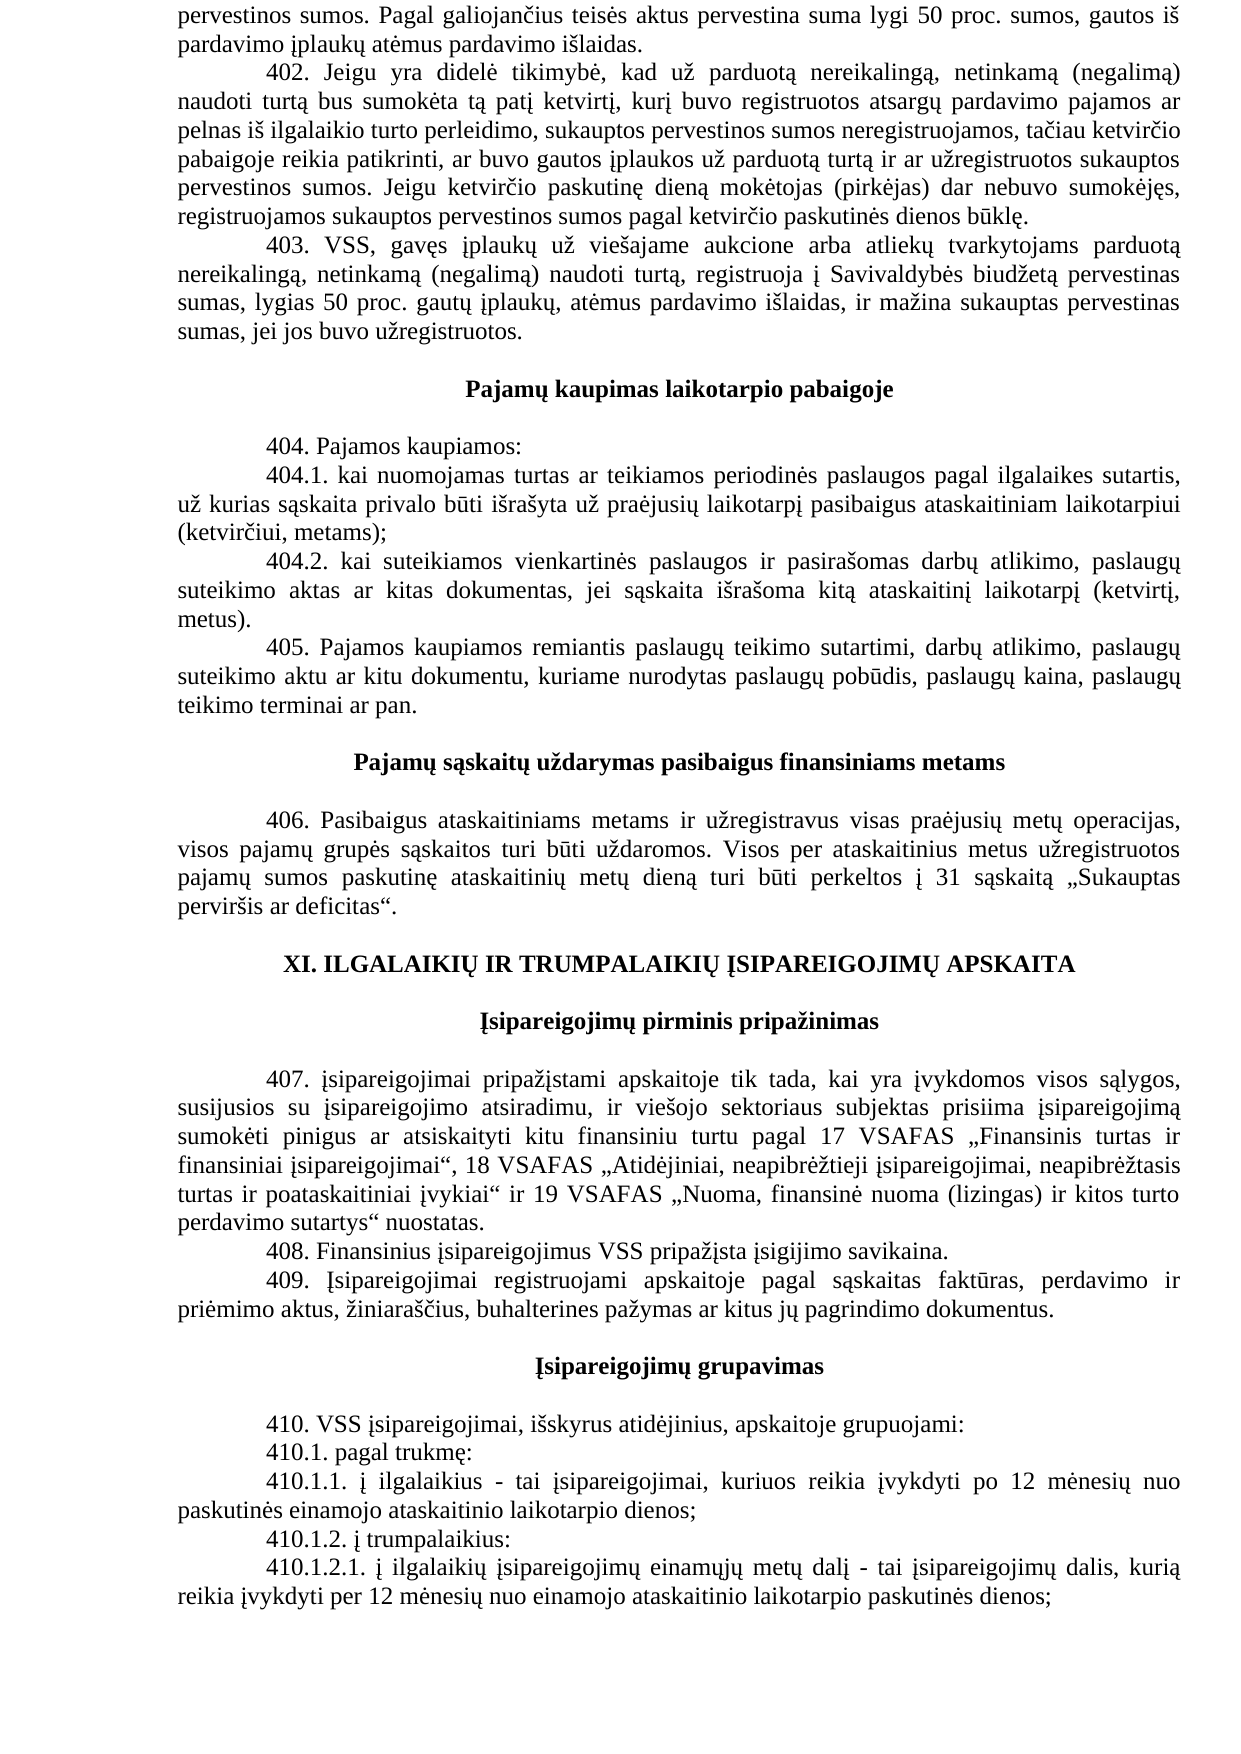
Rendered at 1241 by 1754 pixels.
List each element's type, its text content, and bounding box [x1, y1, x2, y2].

text Pajamų sąskaitų uždarymas pasibaigus finansiniams metams [177, 747, 1181, 776]
text 406. Pasibaigus ataskaitiniams metams ir užregistravus visas praėjusių metų operacijas, visos pajamų grupės sąskaitos turi būti uždaromos. Visos per ataskaitinius metus užregistruotos pajamų sumos paskutinę ataskaitinių metų dieną turi būti perkeltos į 31 sąskaitą „Sukauptas perviršis ar deficitas“. [177, 805, 1181, 920]
text Įsipareigojimų grupavimas [177, 1351, 1181, 1380]
text 403. VSS, gavęs įplaukų už viešajame aukcione arba atliekų tvarkytojams parduotą nereikalingą, netinkamą (negalimą) naudoti turtą, registruoja į Savivaldybės biudžetą pervestinas sumas, lygias 50 proc. gautų įplaukų, atėmus pardavimo išlaidas, ir mažina sukauptas pervestinas sumas, jei jos buvo užregistruotos. [177, 230, 1181, 345]
text pervestinos sumos. Pagal galiojančius teisės aktus pervestina suma lygi 50 proc. sumos, gautos iš pardavimo įplaukų atėmus pardavimo išlaidas. [177, 0, 1181, 57]
text 402. Jeigu yra didelė tikimybė, kad už parduotą nereikalingą, netinkamą (negalimą) naudoti turtą bus sumokėta tą patį ketvirtį, kurį buvo registruotos atsargų pardavimo pajamos ar pelnas iš ilgalaikio turto perleidimo, sukauptos pervestinos sumos neregistruojamos, tačiau ketvirčio pabaigoje reikia patikrinti, ar buvo gautos įplaukos už parduotą turtą ir ar užregistruotos sukauptos pervestinos sumos. Jeigu ketvirčio paskutinę dieną mokėtojas (pirkėjas) dar nebuvo sumokėjęs, registruojamos sukauptos pervestinos sumos pagal ketvirčio paskutinės dienos būklę. [177, 57, 1181, 230]
text 410. VSS įsipareigojimai, išskyrus atidėjinius, apskaitoje grupuojami: [177, 1409, 1181, 1437]
text 409. Įsipareigojimai registruojami apskaitoje pagal sąskaitas faktūras, perdavimo ir priėmimo aktus, žiniaraščius, buhalterines pažymas ar kitus jų pagrindimo dokumentus. [177, 1265, 1181, 1322]
text 404.2. kai suteikiamos vienkartinės paslaugos ir pasirašomas darbų atlikimo, paslaugų suteikimo aktas ar kitas dokumentas, jei sąskaita išrašoma kitą ataskaitinį laikotarpį (ketvirtį, metus). [177, 546, 1181, 632]
text 410.1. pagal trukmę: [177, 1437, 1181, 1466]
text 410.1.2.1. į ilgalaikių įsipareigojimų einamųjų metų dalį - tai įsipareigojimų dalis, kurią reikia įvykdyti per 12 mėnesių nuo einamojo ataskaitinio laikotarpio paskutinės dienos; [177, 1552, 1181, 1610]
text 410.1.2. į trumpalaikius: [177, 1524, 1181, 1552]
text 405. Pajamos kaupiamos remiantis paslaugų teikimo sutartimi, darbų atlikimo, paslaugų suteikimo aktu ar kitu dokumentu, kuriame nurodytas paslaugų pobūdis, paslaugų kaina, paslaugų teikimo terminai ar pan. [177, 632, 1181, 719]
text Pajamų kaupimas laikotarpio pabaigoje [177, 374, 1181, 402]
text XI. ILGALAIKIŲ IR TRUMPALAIKIŲ ĮSIPAREIGOJIMŲ APSKAITA [177, 949, 1181, 977]
text Įsipareigojimų pirminis pripažinimas [177, 1006, 1181, 1035]
text 404.1. kai nuomojamas turtas ar teikiamos periodinės paslaugos pagal ilgalaikes sutartis, už kurias sąskaita privalo būti išrašyta už praėjusių laikotarpį pasibaigus ataskaitiniam laikotarpiui (ketvirčiui, metams); [177, 460, 1181, 546]
text 408. Finansinius įsipareigojimus VSS pripažįsta įsigijimo savikaina. [177, 1236, 1181, 1265]
text 407. įsipareigojimai pripažįstami apskaitoje tik tada, kai yra įvykdomos visos sąlygos, susijusios su įsipareigojimo atsiradimu, ir viešojo sektoriaus subjektas prisiima įsipareigojimą sumokėti pinigus ar atsiskaityti kitu finansiniu turtu pagal 17 VSAFAS „Finansinis turtas ir finansiniai įsipareigojimai“, 18 VSAFAS „Atidėjiniai, neapibrėžtieji įsipareigojimai, neapibrėžtasis turtas ir poataskaitiniai įvykiai“ ir 19 VSAFAS „Nuoma, finansinė nuoma (lizingas) ir kitos turto perdavimo sutartys“ nuostatas. [177, 1064, 1181, 1236]
text 404. Pajamos kaupiamos: [177, 431, 1181, 460]
text 410.1.1. į ilgalaikius - tai įsipareigojimai, kuriuos reikia įvykdyti po 12 mėnesių nuo paskutinės einamojo ataskaitinio laikotarpio dienos; [177, 1466, 1181, 1524]
